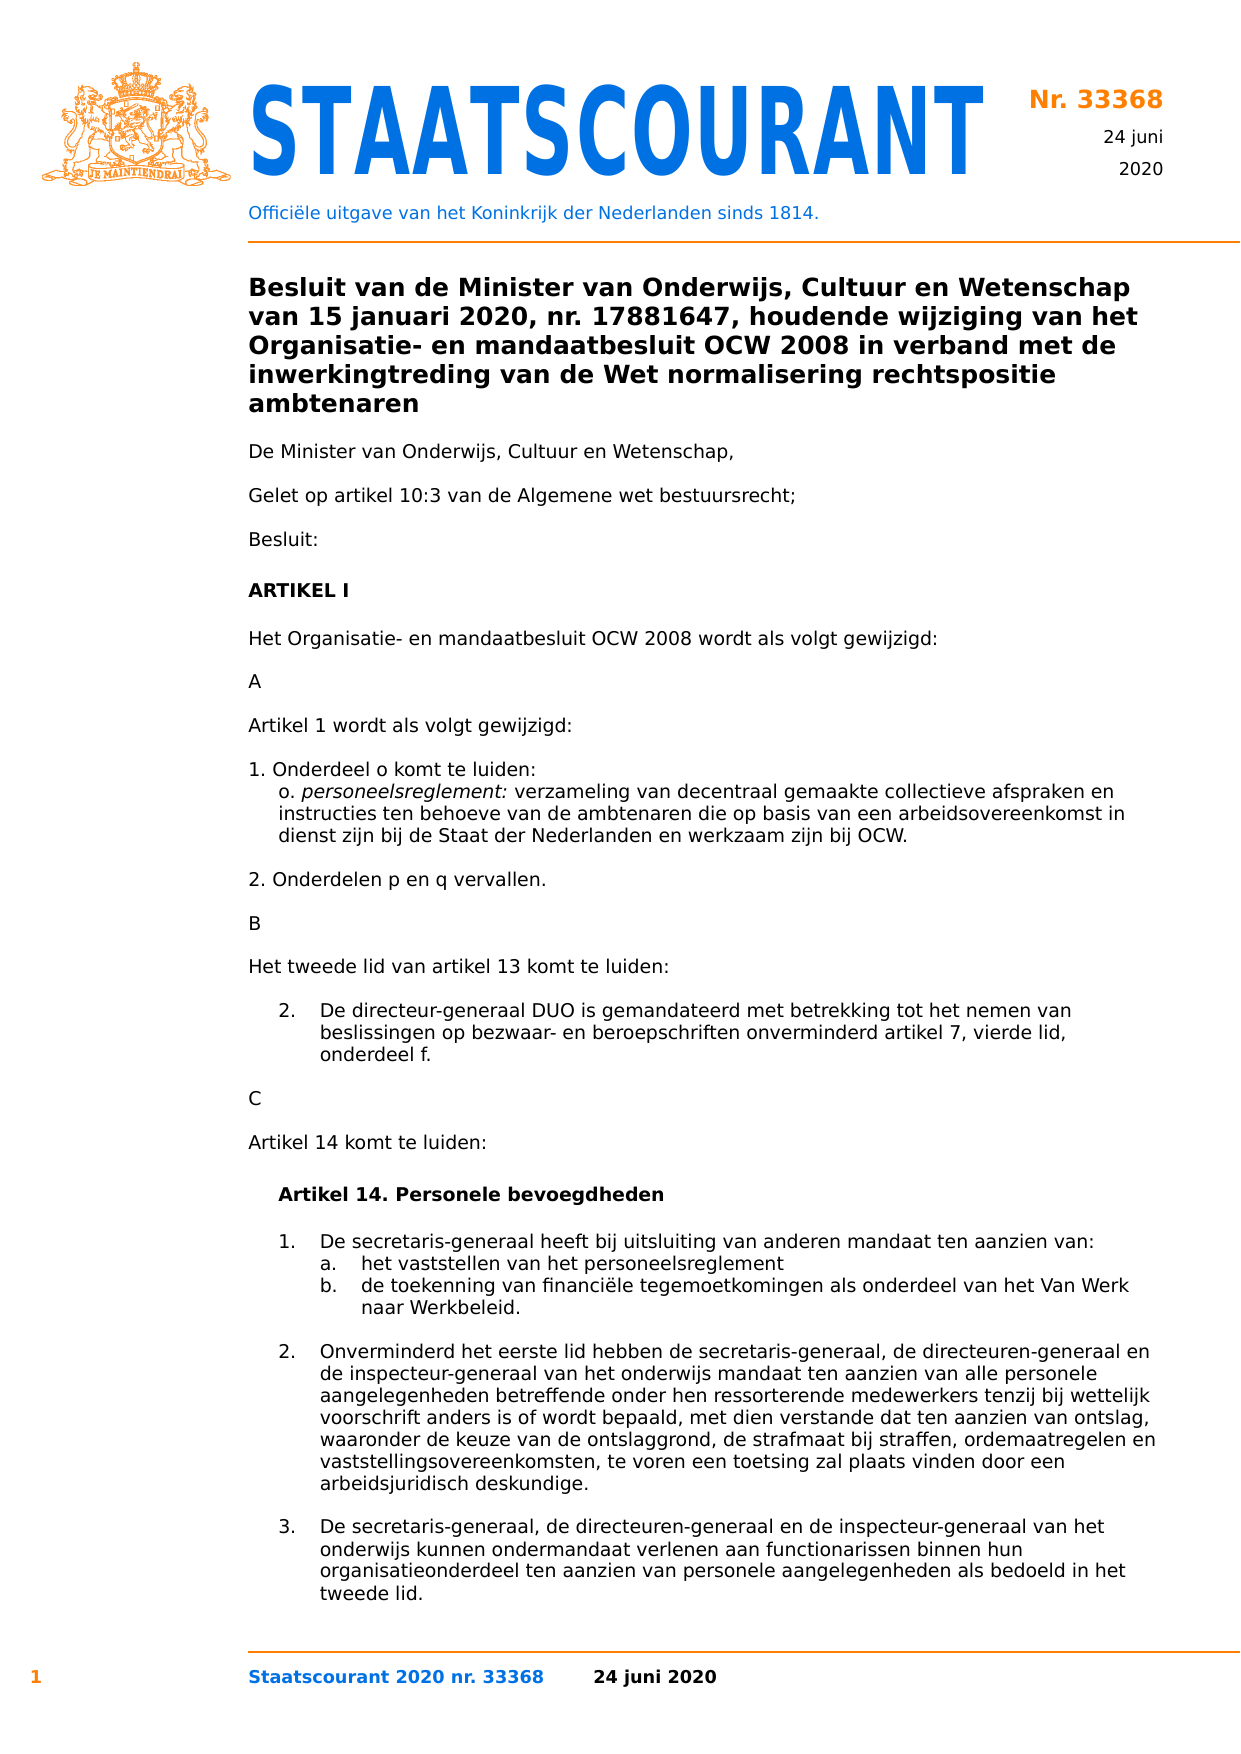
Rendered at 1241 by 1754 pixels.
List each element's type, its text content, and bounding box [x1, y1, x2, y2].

text Besluit: [248, 528, 1163, 550]
text Het Organisatie- en mandaatbesluit OCW 2008 wordt als volgt gewijzigd: [248, 627, 1163, 649]
table_header [25, 62, 248, 241]
text a. het vaststellen van het personeelsreglement [319, 1253, 1163, 1275]
table_cell 2020 [998, 153, 1240, 203]
text 2. Onverminderd het eerste lid hebben de secretaris-generaal, de directeuren-generaal en de inspecteur-generaal van het onderwijs mandaat ten aanzien van alle personele aangelegenheden betreffende onder hen ressorterende medewerkers tenzij bij wettelijk voorschrift anders is of wordt bepaald, met dien verstande dat ten aanzien van ontslag, waaronder de keuze van de ontslaggrond, de strafmaat bij straffen, ordemaatregelen en vaststellingsovereenkomsten, te voren een toetsing zal plaats vinden door een arbeidsjuridisch deskundige. [278, 1341, 1163, 1494]
text De Minister van Onderwijs, Cultuur en Wetenschap, [248, 441, 1163, 463]
text 1. De secretaris-generaal heeft bij uitsluiting van anderen mandaat ten aanzien van: [278, 1231, 1163, 1253]
subtitle ARTIKEL I [248, 580, 1163, 602]
text A [248, 671, 1163, 693]
table_header Nr. 33368 [998, 62, 1240, 121]
text 3. De secretaris-generaal, de directeuren-generaal en de inspecteur-generaal van het onderwijs kunnen ondermandaat verlenen aan functionarissen binnen hun organisatieonderdeel ten aanzien van personele aangelegenheden als bedoeld in het tweede lid. [278, 1516, 1163, 1604]
picture [41, 62, 231, 186]
table_cell 24 juni [998, 121, 1240, 153]
text Het tweede lid van artikel 13 komt te luiden: [248, 956, 1163, 978]
text 1. Onderdeel o komt te luiden: [248, 759, 1163, 781]
text 2. Onderdelen p en q vervallen. [248, 869, 1163, 891]
text Artikel 14 komt te luiden: [248, 1132, 1163, 1154]
text Gelet op artikel 10:3 van de Algemene wet bestuursrecht; [248, 484, 1163, 507]
text B [248, 913, 1163, 934]
text C [248, 1088, 1163, 1110]
text 2. De directeur-generaal DUO is gemandateerd met betrekking tot het nemen van beslissingen op bezwaar- en beroepschriften onverminderd artikel 7, vierde lid, onderdeel f. [278, 1000, 1163, 1066]
subtitle Artikel 14. Personele bevoegdheden [278, 1184, 1163, 1206]
table_cell Officiële uitgave van het Koninkrijk der Nederlanden sinds 1814. [248, 203, 1240, 241]
text o. personeelsreglement: verzameling van decentraal gemaakte collectieve afspraken en instructies ten behoeve van de ambtenaren die op basis van een arbeidsovereenkomst in dienst zijn bij de Staat der Nederlanden en werkzaam zijn bij OCW. [278, 781, 1163, 847]
text b. de toekenning van financiële tegemoetkomingen als onderdeel van het Van Werk naar Werkbeleid. [319, 1275, 1163, 1319]
table_header STAATSCOURANT [248, 62, 998, 203]
subtitle Besluit van de Minister van Onderwijs, Cultuur en Wetenschap van 15 januari 2020, nr. 17881647, houdende wijziging van het Organisatie- en mandaatbesluit OCW 2008 in verband met de inwerkingtreding van de Wet normalisering rechtspositie ambtenaren [248, 273, 1163, 419]
text Artikel 1 wordt als volgt gewijzigd: [248, 715, 1163, 737]
